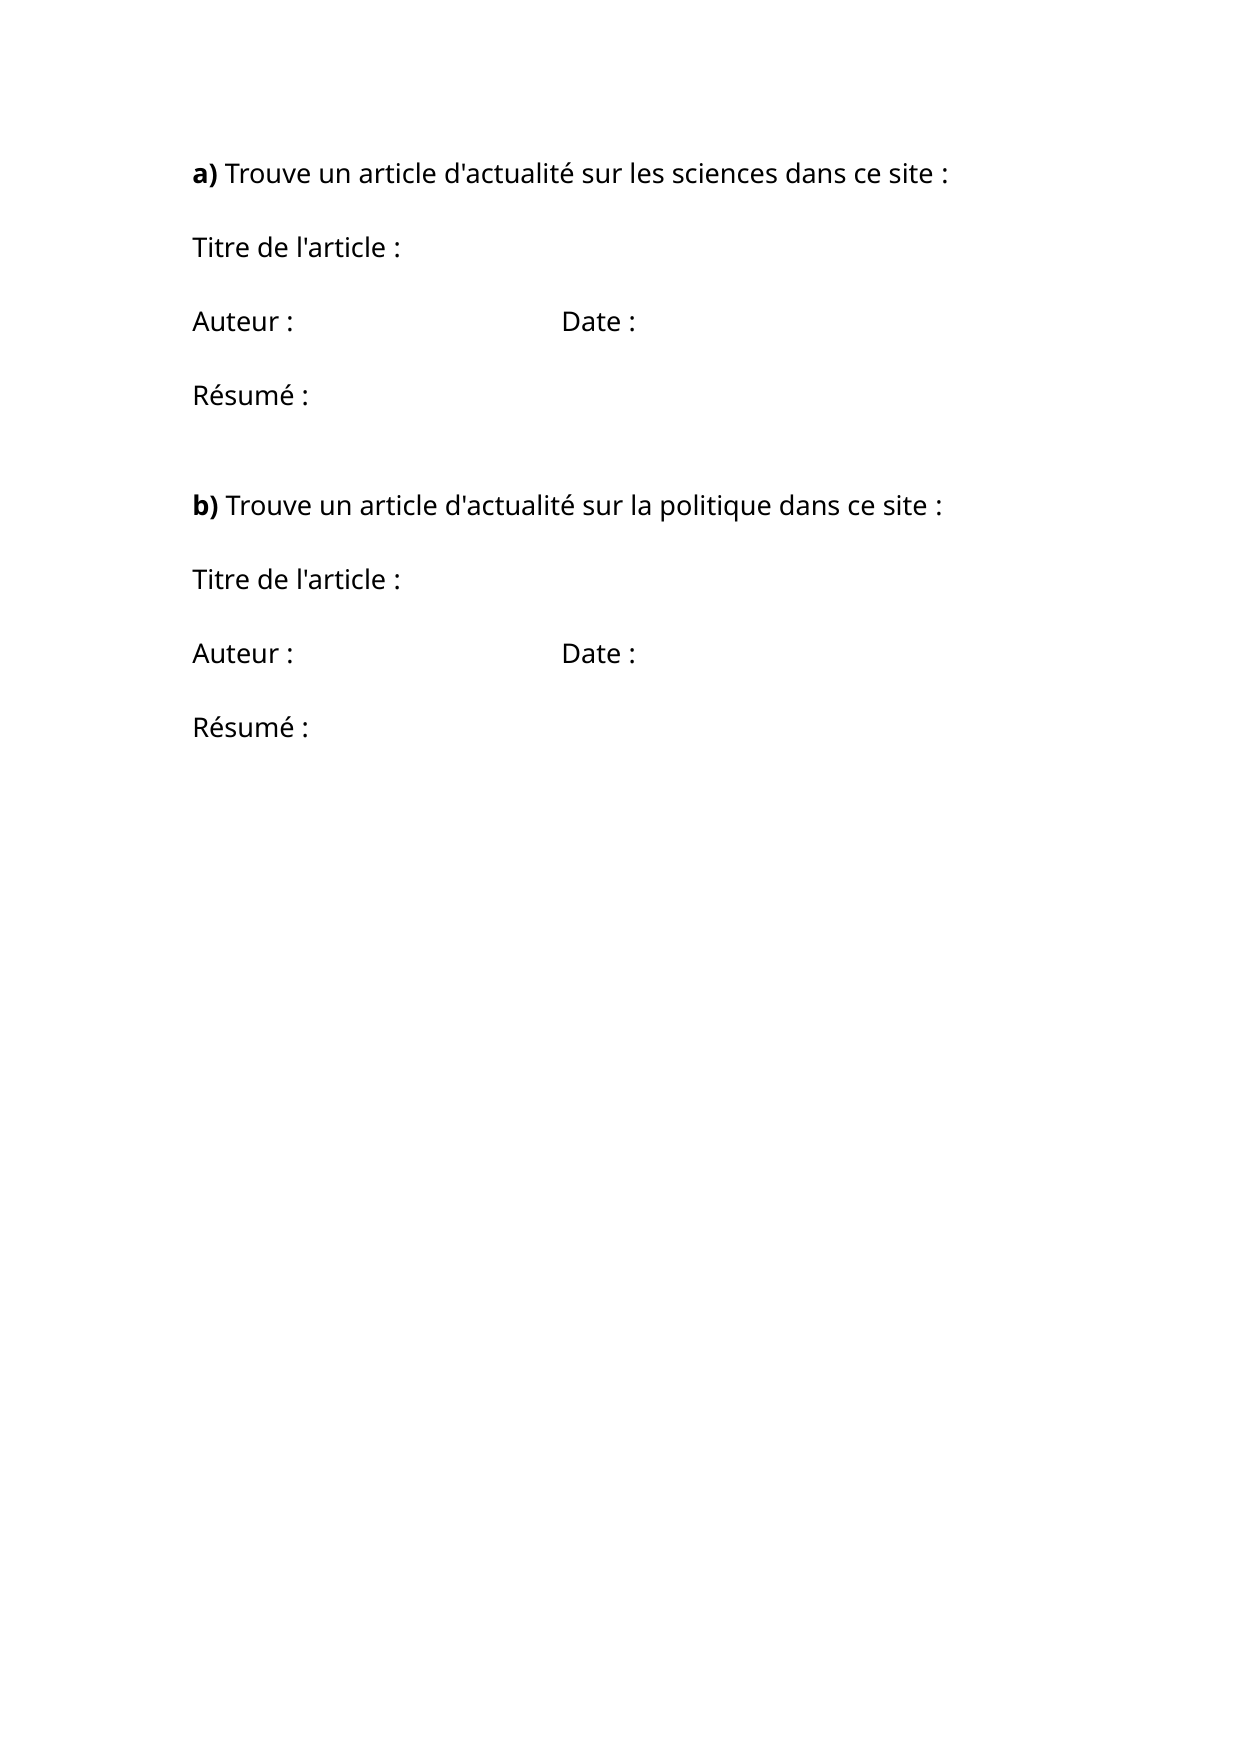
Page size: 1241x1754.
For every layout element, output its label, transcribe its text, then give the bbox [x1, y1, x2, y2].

text Titre de l'article : [118, 229, 1122, 266]
text Auteur : Date : [118, 634, 1122, 671]
text Auteur : Date : [118, 302, 1122, 339]
text Titre de l'article : [118, 561, 1122, 597]
text Résumé : [118, 708, 1122, 745]
text b) Trouve un article d'actualité sur la politique dans ce site : [118, 487, 1122, 524]
text Résumé : [118, 376, 1122, 413]
text a) Trouve un article d'actualité sur les sciences dans ce site : [118, 155, 1122, 192]
